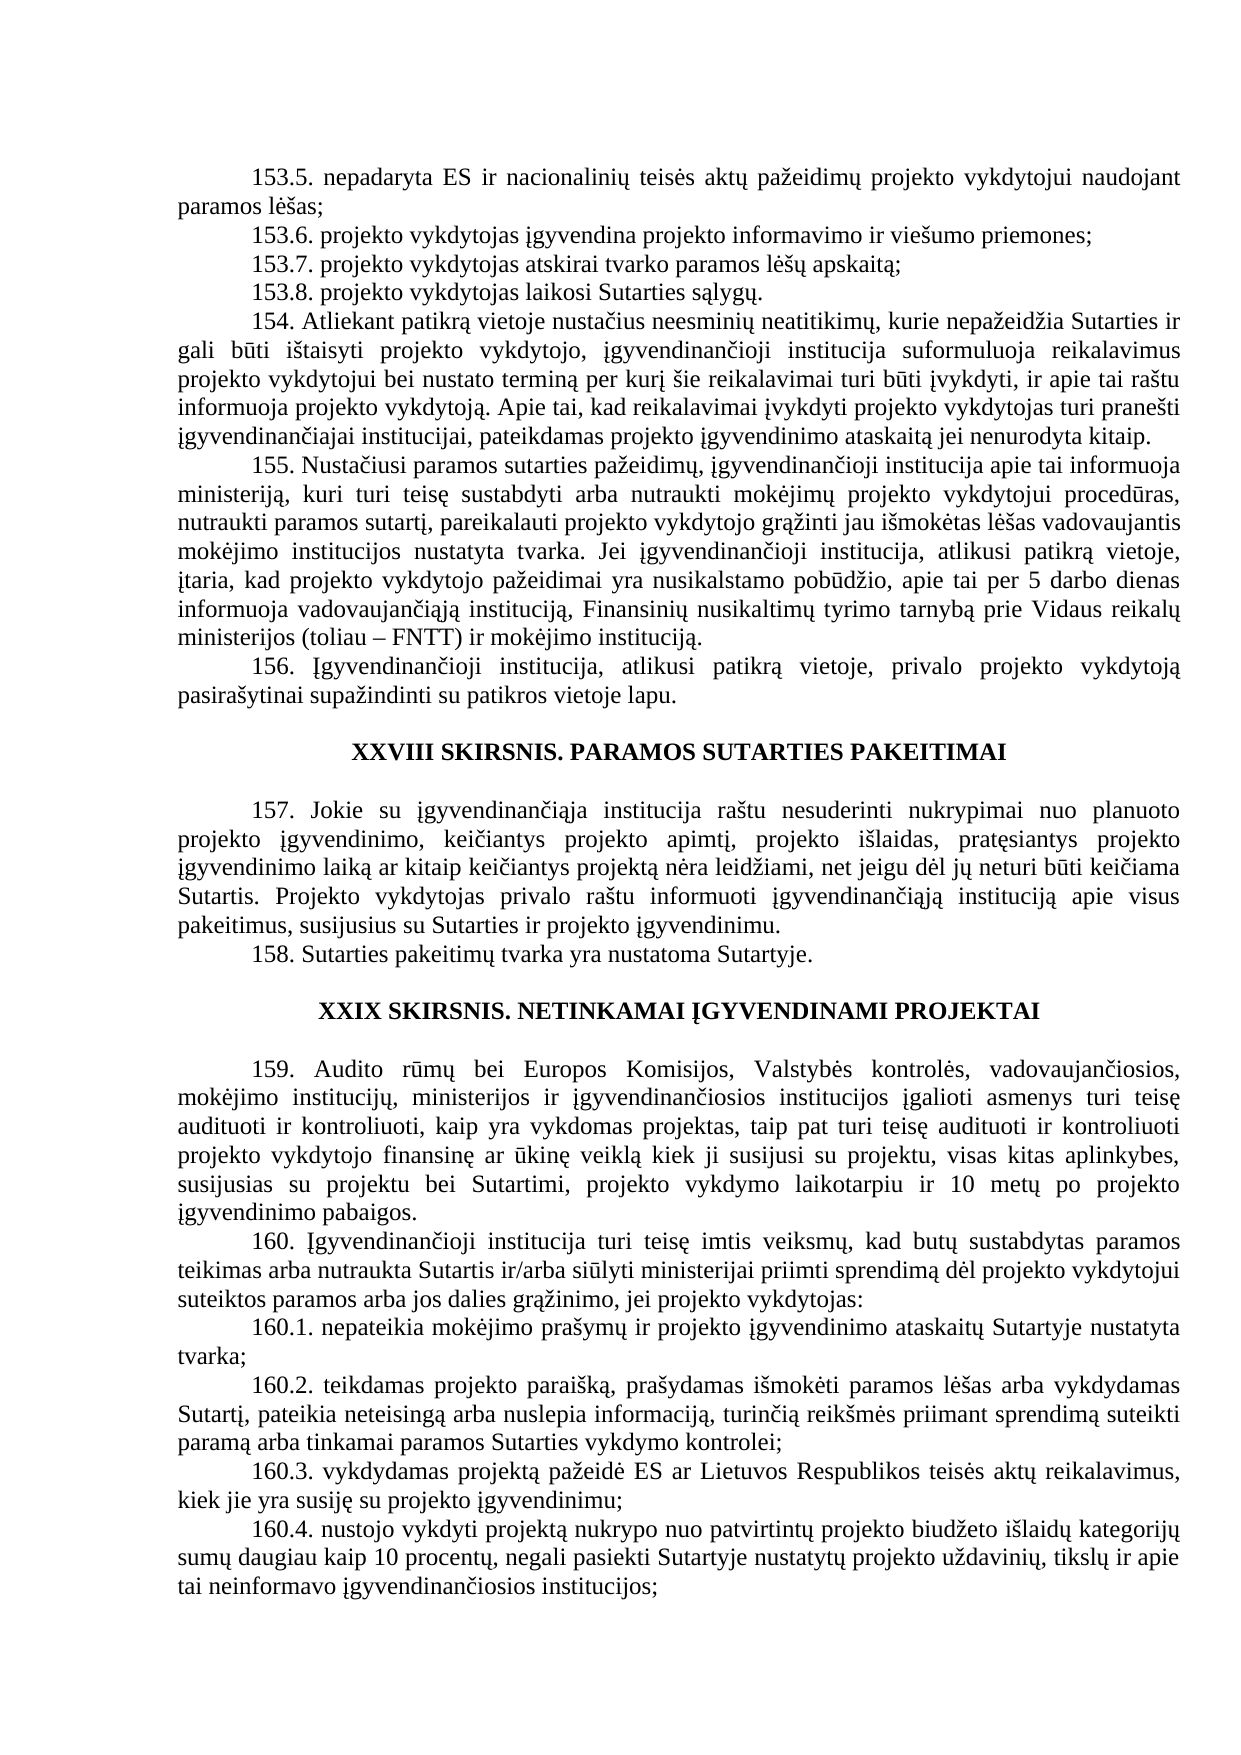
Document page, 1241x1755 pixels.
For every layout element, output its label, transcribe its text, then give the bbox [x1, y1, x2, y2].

text XXVIII SKIRSNIS. PARAMOS SUTARTIES PAKEITIMAI [177, 737, 1181, 766]
text XXIX SKIRSNIS. NETINKAMAI ĮGYVENDINAMI PROJEKTAI [177, 996, 1181, 1025]
text 155. Nustačiusi paramos sutarties pažeidimų, įgyvendinančioji institucija apie tai informuoja ministeriją, kuri turi teisę sustabdyti arba nutraukti mokėjimų projekto vykdytojui procedūras, nutraukti paramos sutartį, pareikalauti projekto vykdytojo grąžinti jau išmokėtas lėšas vadovaujantis mokėjimo institucijos nustatyta tvarka. Jei įgyvendinančioji institucija, atlikusi patikrą vietoje, įtaria, kad projekto vykdytojo pažeidimai yra nusikalstamo pobūdžio, apie tai per 5 darbo dienas informuoja vadovaujančiąją instituciją, Finansinių nusikaltimų tyrimo tarnybą prie Vidaus reikalų ministerijos (toliau – FNTT) ir mokėjimo instituciją. [177, 450, 1181, 651]
text 160.4. nustojo vykdyti projektą nukrypo nuo patvirtintų projekto biudžeto išlaidų kategorijų sumų daugiau kaip 10 procentų, negali pasiekti Sutartyje nustatytų projekto uždavinių, tikslų ir apie tai neinformavo įgyvendinančiosios institucijos; [177, 1514, 1181, 1600]
text 153.8. projekto vykdytojas laikosi Sutarties sąlygų. [177, 277, 1181, 306]
text 160.2. teikdamas projekto paraišką, prašydamas išmokėti paramos lėšas arba vykdydamas Sutartį, pateikia neteisingą arba nuslepia informaciją, turinčią reikšmės priimant sprendimą suteikti paramą arba tinkamai paramos Sutarties vykdymo kontrolei; [177, 1370, 1181, 1456]
text 153.6. projekto vykdytojas įgyvendina projekto informavimo ir viešumo priemones; [177, 220, 1181, 249]
text 160.1. nepateikia mokėjimo prašymų ir projekto įgyvendinimo ataskaitų Sutartyje nustatyta tvarka; [177, 1312, 1181, 1370]
text 158. Sutarties pakeitimų tvarka yra nustatoma Sutartyje. [177, 939, 1181, 967]
text 159. Audito rūmų bei Europos Komisijos, Valstybės kontrolės, vadovaujančiosios, mokėjimo institucijų, ministerijos ir įgyvendinančiosios institucijos įgalioti asmenys turi teisę audituoti ir kontroliuoti, kaip yra vykdomas projektas, taip pat turi teisę audituoti ir kontroliuoti projekto vykdytojo finansinę ar ūkinę veiklą kiek ji susijusi su projektu, visas kitas aplinkybes, susijusias su projektu bei Sutartimi, projekto vykdymo laikotarpiu ir 10 metų po projekto įgyvendinimo pabaigos. [177, 1054, 1181, 1226]
text 153.5. nepadaryta ES ir nacionalinių teisės aktų pažeidimų projekto vykdytojui naudojant paramos lėšas; [177, 162, 1181, 220]
text 160.3. vykdydamas projektą pažeidė ES ar Lietuvos Respublikos teisės aktų reikalavimus, kiek jie yra susiję su projekto įgyvendinimu; [177, 1456, 1181, 1514]
text 153.7. projekto vykdytojas atskirai tvarko paramos lėšų apskaitą; [177, 249, 1181, 277]
text 160. Įgyvendinančioji institucija turi teisę imtis veiksmų, kad butų sustabdytas paramos teikimas arba nutraukta Sutartis ir/arba siūlyti ministerijai priimti sprendimą dėl projekto vykdytojui suteiktos paramos arba jos dalies grąžinimo, jei projekto vykdytojas: [177, 1226, 1181, 1312]
text 156. Įgyvendinančioji institucija, atlikusi patikrą vietoje, privalo projekto vykdytoją pasirašytinai supažindinti su patikros vietoje lapu. [177, 651, 1181, 709]
text 157. Jokie su įgyvendinančiąja institucija raštu nesuderinti nukrypimai nuo planuoto projekto įgyvendinimo, keičiantys projekto apimtį, projekto išlaidas, pratęsiantys projekto įgyvendinimo laiką ar kitaip keičiantys projektą nėra leidžiami, net jeigu dėl jų neturi būti keičiama Sutartis. Projekto vykdytojas privalo raštu informuoti įgyvendinančiąją instituciją apie visus pakeitimus, susijusius su Sutarties ir projekto įgyvendinimu. [177, 795, 1181, 939]
text 154. Atliekant patikrą vietoje nustačius neesminių neatitikimų, kurie nepažeidžia Sutarties ir gali būti ištaisyti projekto vykdytojo, įgyvendinančioji institucija suformuluoja reikalavimus projekto vykdytojui bei nustato terminą per kurį šie reikalavimai turi būti įvykdyti, ir apie tai raštu informuoja projekto vykdytoją. Apie tai, kad reikalavimai įvykdyti projekto vykdytojas turi pranešti įgyvendinančiajai institucijai, pateikdamas projekto įgyvendinimo ataskaitą jei nenurodyta kitaip. [177, 306, 1181, 450]
